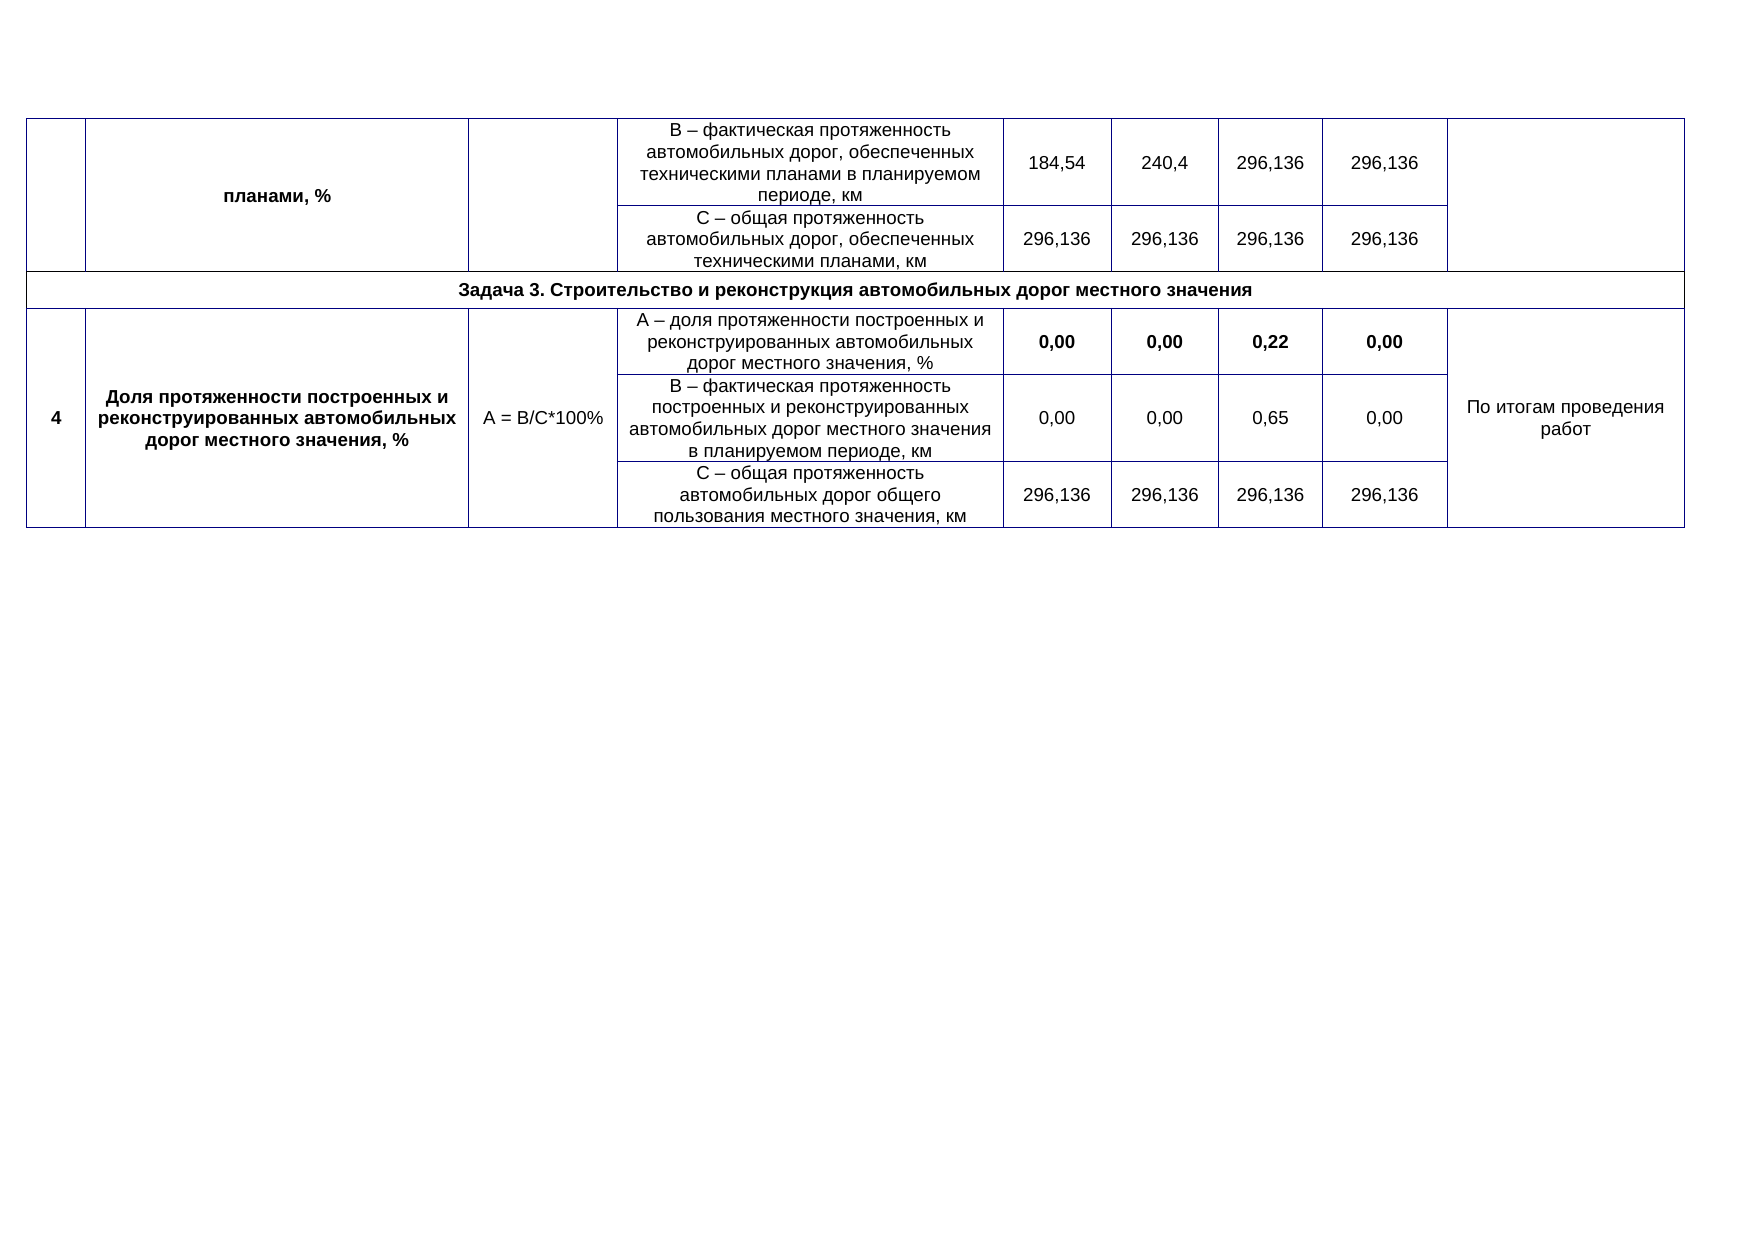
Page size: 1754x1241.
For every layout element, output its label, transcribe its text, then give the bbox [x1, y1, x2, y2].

table_cell Доля протяженности построенных и реконструированных автомобильных дорог местного значения, % [86, 309, 468, 527]
table_cell В – фактическая протяженность построенных и реконструированных автомобильных дорог местного значения в планируемом периоде, км [618, 375, 1003, 461]
table_cell А = В/С*100% [469, 309, 617, 527]
table_cell [1448, 119, 1684, 271]
table_cell С – общая протяженность автомобильных дорог, обеспеченных техническими планами, км [618, 206, 1003, 271]
table_cell А – доля протяженности построенных и реконструированных автомобильных дорог местного значения, % [618, 309, 1003, 374]
table_cell 296,136 [1219, 462, 1322, 527]
table_cell 4 [27, 309, 85, 527]
table_cell 0,00 [1112, 375, 1218, 461]
table_cell 0,00 [1112, 309, 1218, 374]
table_cell Задача 3. Строительство и реконструкция автомобильных дорог местного значения [27, 272, 1684, 308]
table_cell 296,136 [1323, 206, 1447, 271]
table_cell 296,136 [1004, 206, 1111, 271]
table_cell 0,65 [1219, 375, 1322, 461]
table_cell [27, 119, 85, 271]
table_cell 0,00 [1004, 309, 1111, 374]
table_cell По итогам проведения работ [1448, 309, 1684, 527]
table_cell 296,136 [1219, 119, 1322, 205]
table_cell 296,136 [1323, 119, 1447, 205]
table_cell 296,136 [1112, 206, 1218, 271]
table_cell 184,54 [1004, 119, 1111, 205]
table_cell [469, 119, 617, 271]
table_cell В – фактическая протяженность автомобильных дорог, обеспеченных техническими планами в планируемом периоде, км [618, 119, 1003, 205]
table_cell 0,00 [1004, 375, 1111, 461]
table_cell планами, % [86, 119, 468, 271]
table_cell 0,00 [1323, 375, 1447, 461]
table_cell 296,136 [1219, 206, 1322, 271]
table_cell 240,4 [1112, 119, 1218, 205]
table_cell 296,136 [1323, 462, 1447, 527]
table_cell 0,22 [1219, 309, 1322, 374]
table_cell 296,136 [1112, 462, 1218, 527]
table_cell 296,136 [1004, 462, 1111, 527]
table_cell С – общая протяженность автомобильных дорог общего пользования местного значения, км [618, 462, 1003, 527]
table_cell 0,00 [1323, 309, 1447, 374]
